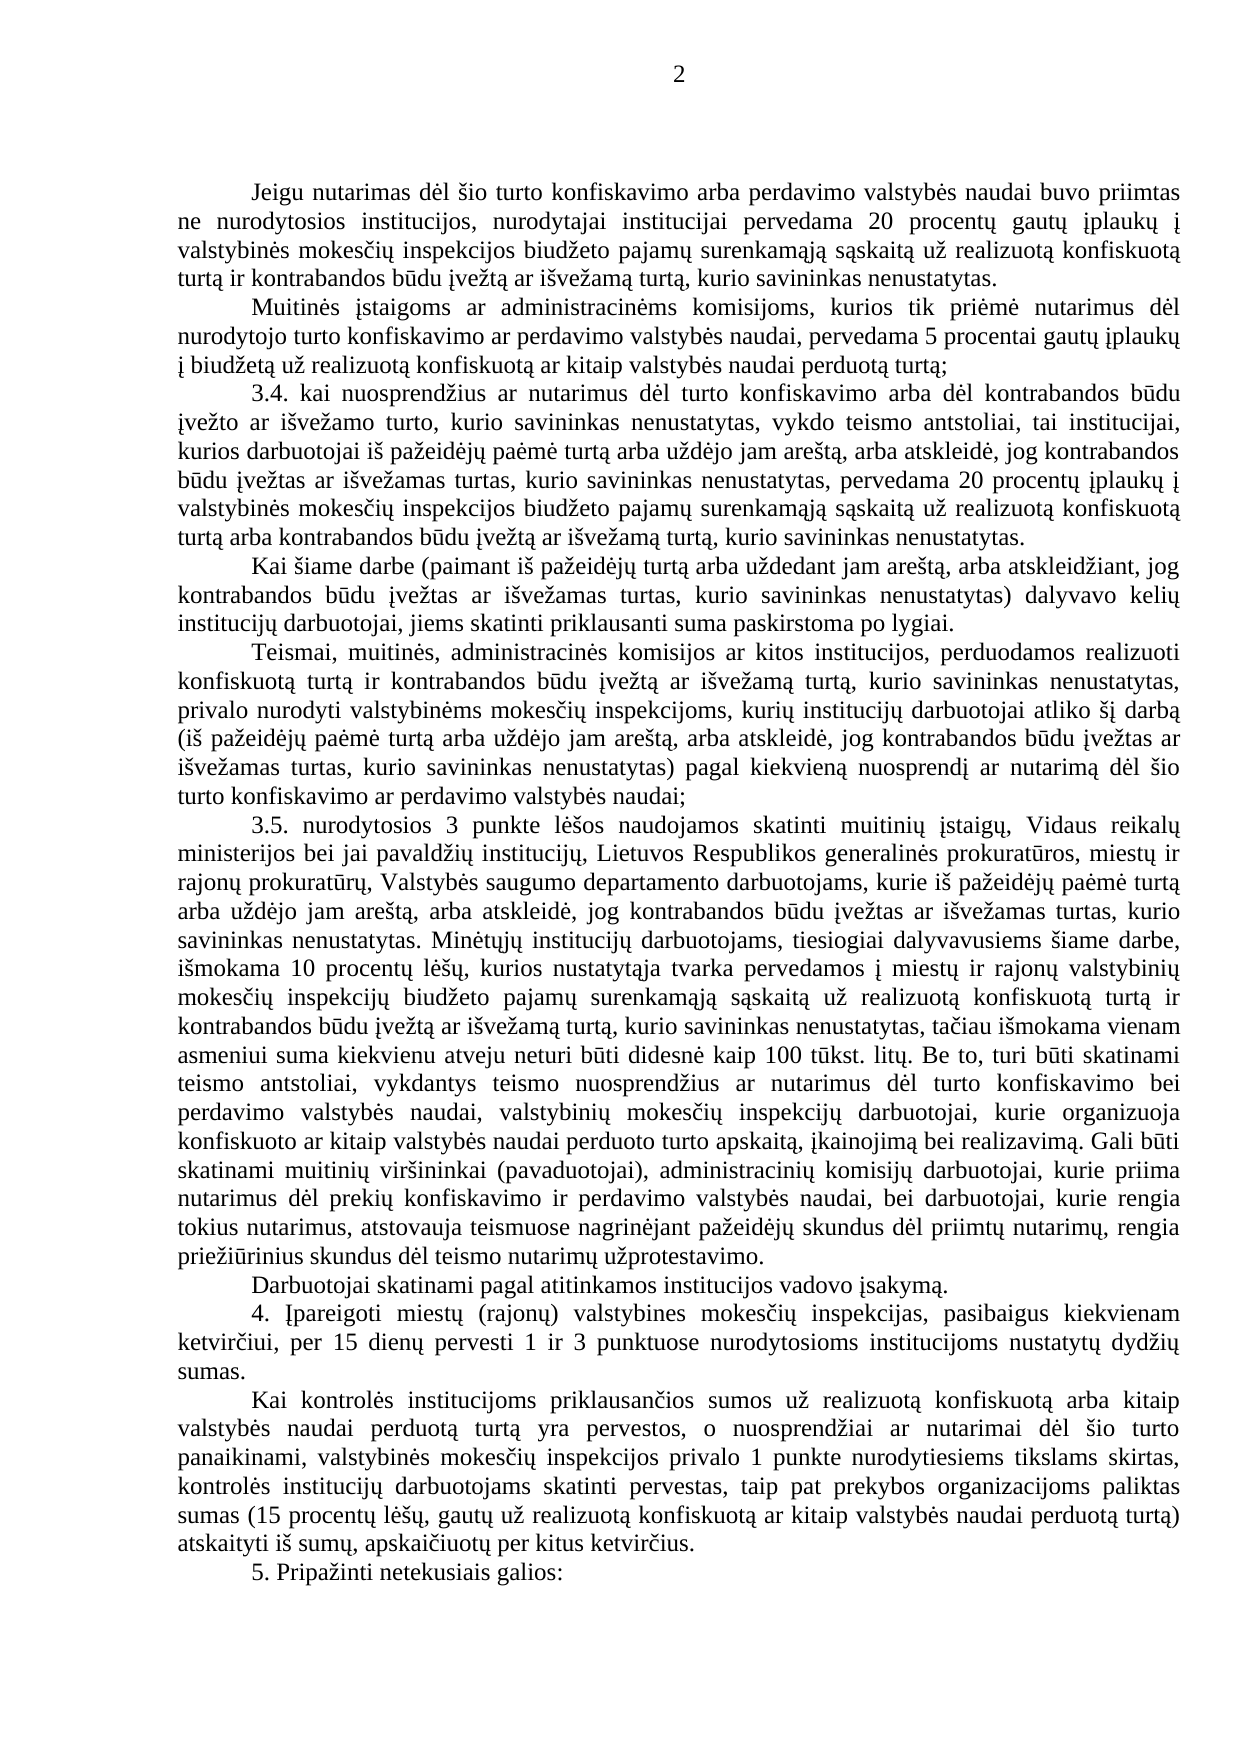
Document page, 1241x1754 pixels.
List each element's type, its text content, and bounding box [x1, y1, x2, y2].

text Kai kontrolės institucijoms priklausančios sumos už realizuotą konfiskuotą arba kitaip valstybės naudai perduotą turtą yra pervestos, o nuosprendžiai ar nutarimai dėl šio turto panaikinami, valstybinės mokesčių inspekcijos privalo 1 punkte nurodytiesiems tikslams skirtas, kontrolės institucijų darbuotojams skatinti pervestas, taip pat prekybos organizacijoms paliktas sumas (15 procentų lėšų, gautų už realizuotą konfiskuotą ar kitaip valstybės naudai perduotą turtą) atskaityti iš sumų, apskaičiuotų per kitus ketvirčius. [177, 1385, 1181, 1557]
text 3.5. nurodytosios 3 punkte lėšos naudojamos skatinti muitinių įstaigų, Vidaus reikalų ministerijos bei jai pavaldžių institucijų, Lietuvos Respublikos generalinės prokuratūros, miestų ir rajonų prokuratūrų, Valstybės saugumo departamento darbuotojams, kurie iš pažeidėjų paėmė turtą arba uždėjo jam areštą, arba atskleidė, jog kontrabandos būdu įvežtas ar išvežamas turtas, kurio savininkas nenustatytas. Minėtųjų institucijų darbuotojams, tiesiogiai dalyvavusiems šiame darbe, išmokama 10 procentų lėšų, kurios nustatytąja tvarka pervedamos į miestų ir rajonų valstybinių mokesčių inspekcijų biudžeto pajamų surenkamąją sąskaitą už realizuotą konfiskuotą turtą ir kontrabandos būdu įvežtą ar išvežamą turtą, kurio savininkas nenustatytas, tačiau išmokama vienam asmeniui suma kiekvienu atveju neturi būti didesnė kaip 100 tūkst. litų. Be to, turi būti skatinami teismo antstoliai, vykdantys teismo nuosprendžius ar nutarimus dėl turto konfiskavimo bei perdavimo valstybės naudai, valstybinių mokesčių inspekcijų darbuotojai, kurie organizuoja konfiskuoto ar kitaip valstybės naudai perduoto turto apskaitą, įkainojimą bei realizavimą. Gali būti skatinami muitinių viršininkai (pavaduotojai), administracinių komisijų darbuotojai, kurie priima nutarimus dėl prekių konfiskavimo ir perdavimo valstybės naudai, bei darbuotojai, kurie rengia tokius nutarimus, atstovauja teismuose nagrinėjant pažeidėjų skundus dėl priimtų nutarimų, rengia priežiūrinius skundus dėl teismo nutarimų užprotestavimo. [177, 810, 1181, 1270]
text 3.4. kai nuosprendžius ar nutarimus dėl turto konfiskavimo arba dėl kontrabandos būdu įvežto ar išvežamo turto, kurio savininkas nenustatytas, vykdo teismo antstoliai, tai institucijai, kurios darbuotojai iš pažeidėjų paėmė turtą arba uždėjo jam areštą, arba atskleidė, jog kontrabandos būdu įvežtas ar išvežamas turtas, kurio savininkas nenustatytas, pervedama 20 procentų įplaukų į valstybinės mokesčių inspekcijos biudžeto pajamų surenkamąją sąskaitą už realizuotą konfiskuotą turtą arba kontrabandos būdu įvežtą ar išvežamą turtą, kurio savininkas nenustatytas. [177, 378, 1181, 551]
text Kai šiame darbe (paimant iš pažeidėjų turtą arba uždedant jam areštą, arba atskleidžiant, jog kontrabandos būdu įvežtas ar išvežamas turtas, kurio savininkas nenustatytas) dalyvavo kelių institucijų darbuotojai, jiems skatinti priklausanti suma paskirstoma po lygiai. [177, 551, 1181, 637]
text Jeigu nutarimas dėl šio turto konfiskavimo arba perdavimo valstybės naudai buvo priimtas ne nurodytosios institucijos, nurodytajai institucijai pervedama 20 procentų gautų įplaukų į valstybinės mokesčių inspekcijos biudžeto pajamų surenkamąją sąskaitą už realizuotą konfiskuotą turtą ir kontrabandos būdu įvežtą ar išvežamą turtą, kurio savininkas nenustatytas. [177, 177, 1181, 292]
text 4. Įpareigoti miestų (rajonų) valstybines mokesčių inspekcijas, pasibaigus kiekvienam ketvirčiui, per 15 dienų pervesti 1 ir 3 punktuose nurodytosioms institucijoms nustatytų dydžių sumas. [177, 1298, 1181, 1385]
text Muitinės įstaigoms ar administracinėms komisijoms, kurios tik priėmė nutarimus dėl nurodytojo turto konfiskavimo ar perdavimo valstybės naudai, pervedama 5 procentai gautų įplaukų į biudžetą už realizuotą konfiskuotą ar kitaip valstybės naudai perduotą turtą; [177, 292, 1181, 378]
text Teismai, muitinės, administracinės komisijos ar kitos institucijos, perduodamos realizuoti konfiskuotą turtą ir kontrabandos būdu įvežtą ar išvežamą turtą, kurio savininkas nenustatytas, privalo nurodyti valstybinėms mokesčių inspekcijoms, kurių institucijų darbuotojai atliko šį darbą (iš pažeidėjų paėmė turtą arba uždėjo jam areštą, arba atskleidė, jog kontrabandos būdu įvežtas ar išvežamas turtas, kurio savininkas nenustatytas) pagal kiekvieną nuosprendį ar nutarimą dėl šio turto konfiskavimo ar perdavimo valstybės naudai; [177, 637, 1181, 810]
text 5. Pripažinti netekusiais galios: [177, 1557, 1181, 1586]
text Darbuotojai skatinami pagal atitinkamos institucijos vadovo įsakymą. [177, 1270, 1181, 1298]
